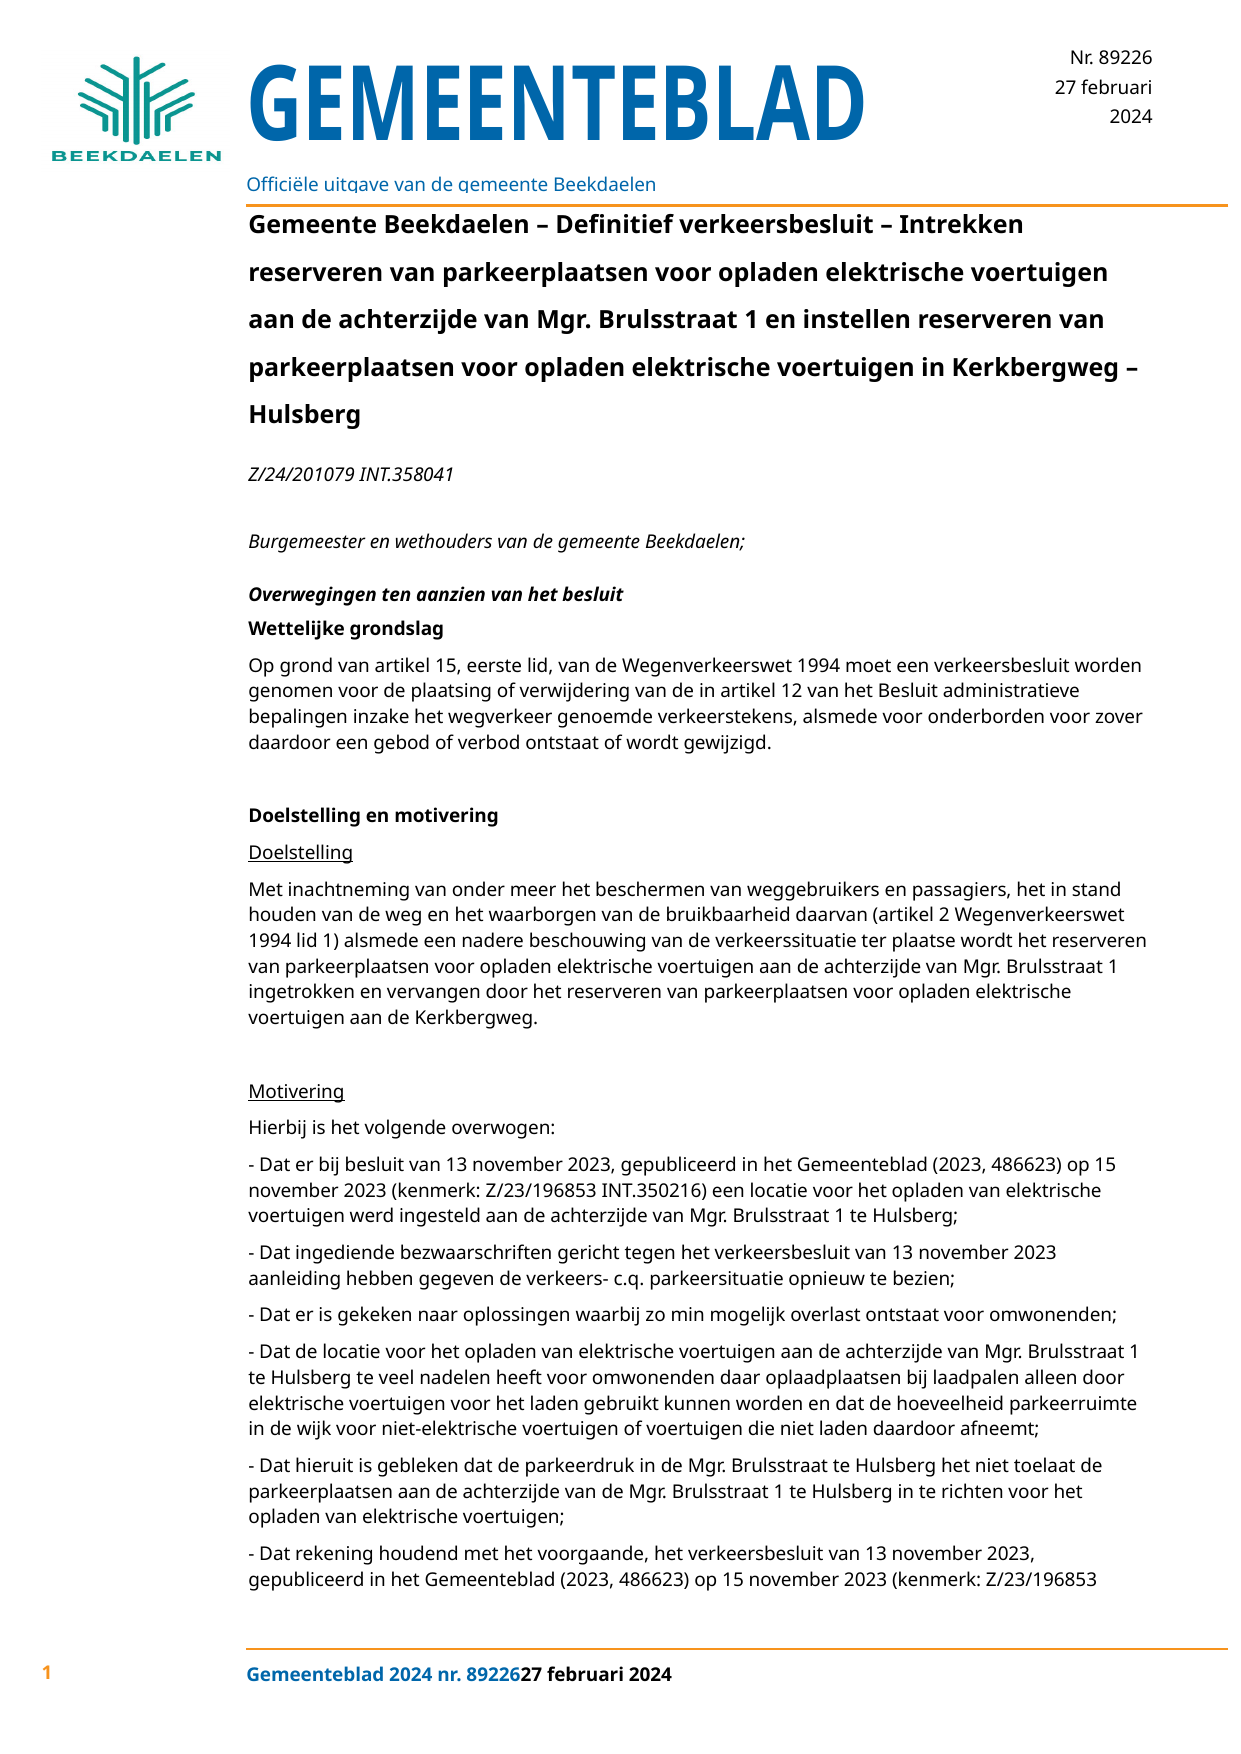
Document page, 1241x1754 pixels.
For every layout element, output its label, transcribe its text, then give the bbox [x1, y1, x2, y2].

text Doelstelling [248, 839, 1152, 865]
text Overwegingen ten aanzien van het besluit [248, 581, 1152, 607]
text Met inachtneming van onder meer het beschermen van weggebruikers en passagiers, het in stand houden van de weg en het waarborgen van de bruikbaarheid daarvan (artikel 2 Wegenverkeerswet 1994 lid 1) alsmede een nadere beschouwing van de verkeerssituatie ter plaatse wordt het reserveren van parkeerplaatsen voor opladen elektrische voertuigen aan de achterzijde van Mgr. Brulsstraat 1 ingetrokken en vervangen door het reserveren van parkeerplaatsen voor opladen elektrische voertuigen aan de Kerkbergweg. [248, 876, 1152, 1030]
text - Dat er bij besluit van 13 november 2023, gepubliceerd in het Gemeenteblad (2023, 486623) op 15 november 2023 (kenmerk: Z/23/196853 INT.350216) een locatie voor het opladen van elektrische voertuigen werd ingesteld aan de achterzijde van Mgr. Brulsstraat 1 te Hulsberg; [248, 1151, 1152, 1228]
text Burgemeester en wethouders van de gemeente Beekdaelen; [248, 528, 1152, 554]
text Op grond van artikel 15, eerste lid, van de Wegenverkeerswet 1994 moet een verkeersbesluit worden genomen voor de plaatsing of verwijdering van de in artikel 12 van het Besluit administratieve bepalingen inzake het wegverkeer genoemde verkeerstekens, alsmede voor onderborden voor zover daardoor een gebod of verbod ontstaat of wordt gewijzigd. [248, 652, 1152, 755]
text - Dat de locatie voor het opladen van elektrische voertuigen aan de achterzijde van Mgr. Brulsstraat 1 te Hulsberg te veel nadelen heeft voor omwonenden daar oplaadplaatsen bij laadpalen alleen door elektrische voertuigen voor het laden gebruikt kunnen worden en dat de hoeveelheid parkeerruimte in de wijk voor niet-elektrische voertuigen of voertuigen die niet laden daardoor afneemt; [248, 1338, 1152, 1441]
text Gemeente Beekdaelen – Definitief verkeersbesluit – Intrekken reserveren van parkeerplaatsen voor opladen elektrische voertuigen aan de achterzijde van Mgr. Brulsstraat 1 en instellen reserveren van parkeerplaatsen voor opladen elektrische voertuigen in Kerkbergweg – Hulsberg [248, 207, 1152, 431]
text - Dat ingediende bezwaarschriften gericht tegen het verkeersbesluit van 13 november 2023 aanleiding hebben gegeven de verkeers- c.q. parkeersituatie opnieuw te bezien; [248, 1239, 1152, 1291]
text Motivering [248, 1078, 1152, 1103]
text Doelstelling en motivering [248, 802, 1152, 828]
text - Dat rekening houdend met het voorgaande, het verkeersbesluit van 13 november 2023, gepubliceerd in het Gemeenteblad (2023, 486623) op 15 november 2023 (kenmerk: Z/23/196853 [248, 1540, 1152, 1592]
text - Dat er is gekeken naar oplossingen waarbij zo min mogelijk overlast ontstaat voor omwonenden; [248, 1302, 1152, 1327]
picture [41, 47, 231, 172]
text - Dat hieruit is gebleken dat de parkeerdruk in de Mgr. Brulsstraat te Hulsberg het niet toelaat de parkeerplaatsen aan de achterzijde van de Mgr. Brulsstraat 1 te Hulsberg in te richten voor het opladen van elektrische voertuigen; [248, 1452, 1152, 1529]
text Wettelijke grondslag [248, 615, 1152, 641]
text Z/24/201079 INT.358041 [248, 461, 1152, 486]
text Hierbij is het volgende overwogen: [248, 1114, 1152, 1140]
